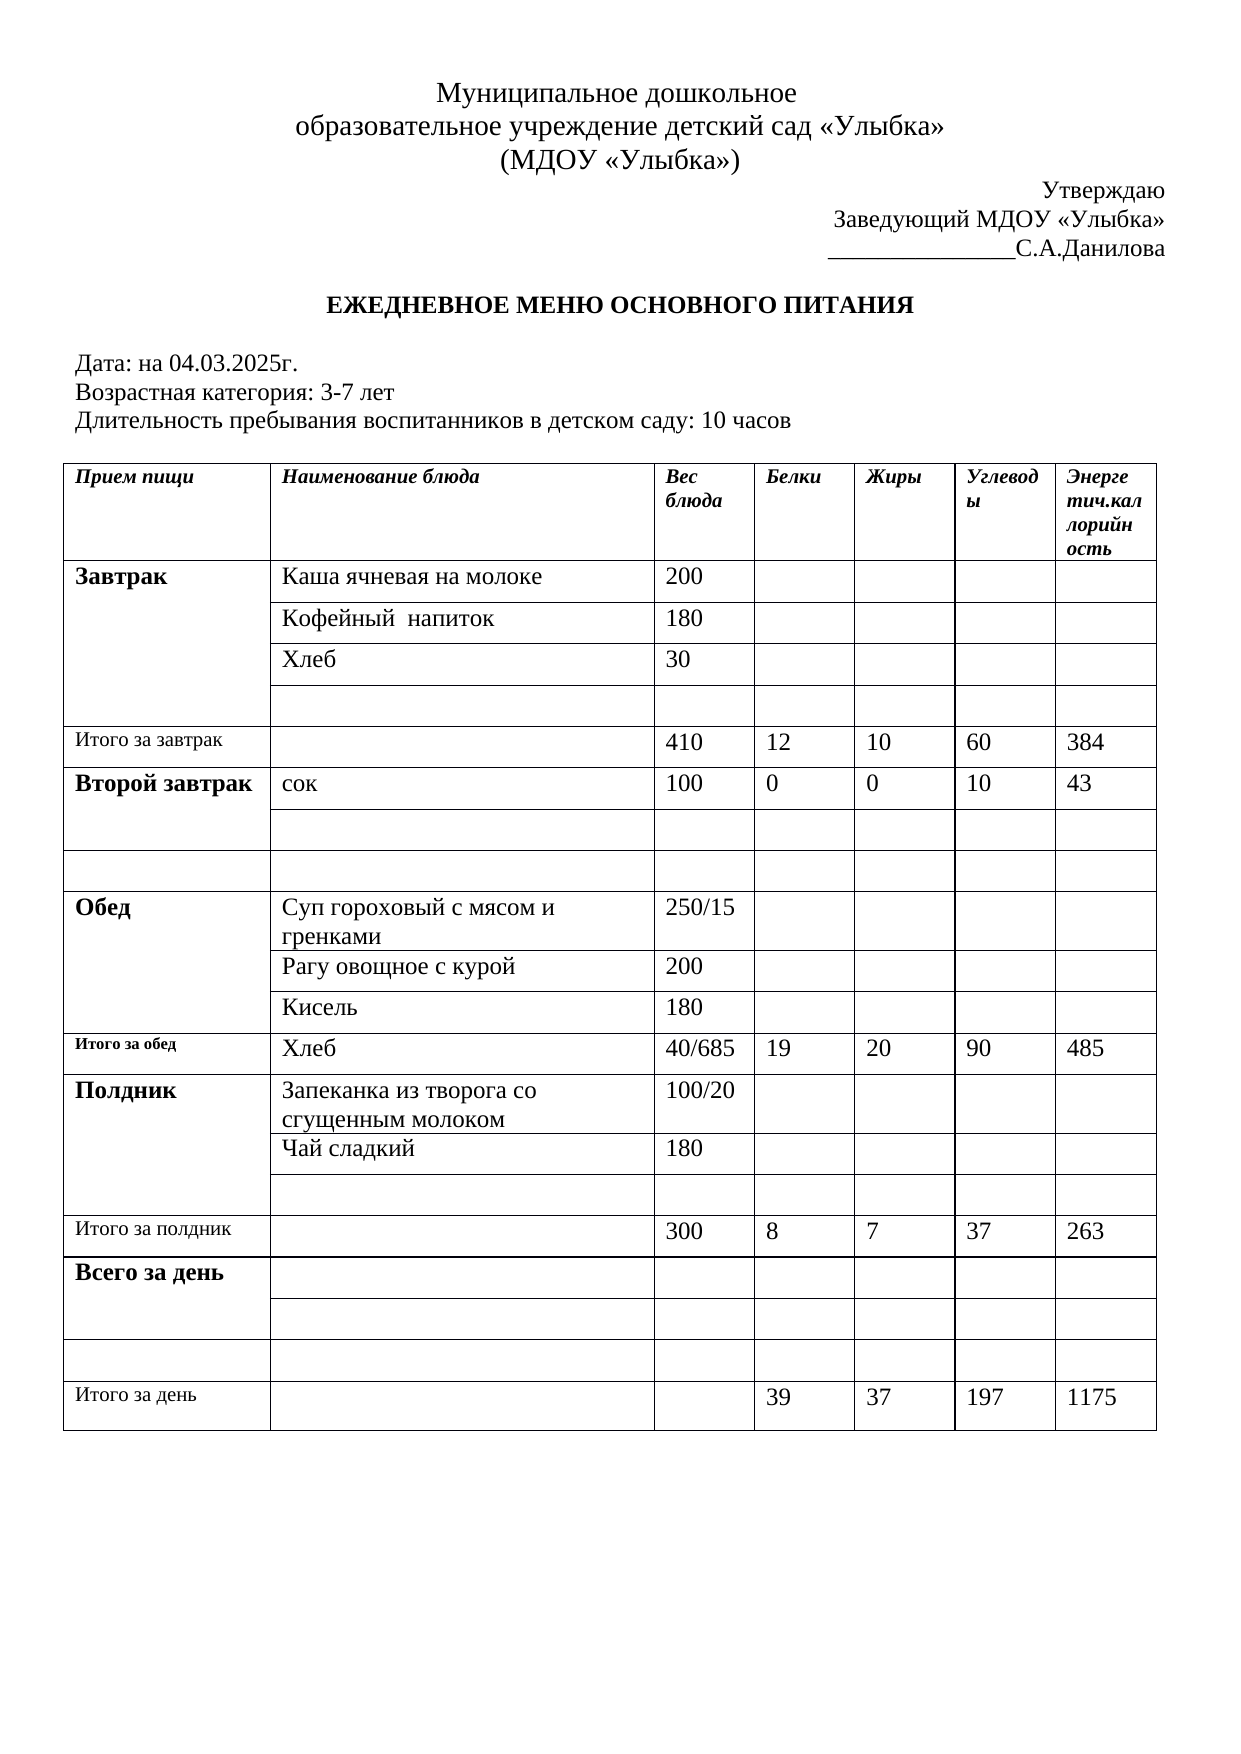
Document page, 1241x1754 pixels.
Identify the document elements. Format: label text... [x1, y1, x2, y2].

table_cell [655, 810, 754, 850]
table_cell [1056, 686, 1156, 726]
table_cell 197 [956, 1382, 1055, 1430]
table_header Энергетич.каллорийность [1056, 464, 1156, 560]
table_cell [755, 992, 854, 1032]
table_cell 410 [655, 727, 754, 767]
table_cell [855, 951, 954, 991]
table_header Наименование блюда [271, 464, 654, 560]
table_cell [1056, 851, 1156, 891]
table_cell Итого за день [64, 1382, 270, 1430]
text (МДОУ «Улыбка») [75, 142, 1165, 176]
table_header Жиры [855, 464, 954, 560]
table_cell 0 [855, 768, 954, 808]
table_cell [1056, 1175, 1156, 1215]
table_cell сок [271, 768, 654, 808]
table_cell 20 [855, 1034, 954, 1074]
table_cell 300 [655, 1216, 754, 1256]
table_cell [956, 810, 1055, 850]
table_cell [956, 992, 1055, 1032]
table_cell [956, 686, 1055, 726]
table_cell 1175 [1056, 1382, 1156, 1430]
table_cell [755, 1340, 854, 1381]
table_cell Всего за день [64, 1258, 270, 1339]
table_cell [655, 1340, 754, 1381]
table_cell [855, 1340, 954, 1381]
table_cell [956, 1258, 1055, 1298]
table_cell Полдник [64, 1075, 270, 1215]
table_cell [855, 686, 954, 726]
table_cell 250/15 [655, 892, 754, 950]
table_cell [271, 1340, 654, 1381]
table_cell 40/685 [655, 1034, 754, 1074]
table_cell [755, 686, 854, 726]
table_header Вес блюда [655, 464, 754, 560]
table_cell [1056, 603, 1156, 643]
table_cell 100 [655, 768, 754, 808]
table_header Белки [755, 464, 854, 560]
table_cell [855, 851, 954, 891]
table_cell Обед [64, 892, 270, 1032]
table_cell [855, 561, 954, 602]
table_cell [755, 1175, 854, 1215]
table_cell 485 [1056, 1034, 1156, 1074]
table_cell 100/20 [655, 1075, 754, 1132]
table_cell [956, 1134, 1055, 1174]
table_header Прием пищи [64, 464, 270, 560]
table_cell 180 [655, 1134, 754, 1174]
table_cell [956, 951, 1055, 991]
table_cell [271, 1175, 654, 1215]
table_cell [1056, 1258, 1156, 1298]
table_cell [855, 603, 954, 643]
table_cell [855, 810, 954, 850]
table_cell [271, 1216, 654, 1256]
table_cell Завтрак [64, 561, 270, 726]
text Возрастная категория: 3-7 лет [75, 377, 1165, 406]
text ЕЖЕДНЕВНОЕ МЕНЮ ОСНОВНОГО ПИТАНИЯ [75, 291, 1165, 319]
table_cell 200 [655, 561, 754, 602]
table_cell 7 [855, 1216, 954, 1256]
table_cell [956, 892, 1055, 950]
table_cell [271, 1299, 654, 1339]
table_cell 90 [956, 1034, 1055, 1074]
table_cell [271, 686, 654, 726]
table_cell [271, 1382, 654, 1430]
table_cell [64, 1340, 270, 1381]
table_cell Итого за полдник [64, 1216, 270, 1256]
text Утверждаю [75, 176, 1165, 204]
table_cell [1056, 951, 1156, 991]
table_cell 384 [1056, 727, 1156, 767]
table_cell 43 [1056, 768, 1156, 808]
table_cell Чай сладкий [271, 1134, 654, 1174]
table_cell Хлеб [271, 644, 654, 684]
table_cell [755, 603, 854, 643]
table_cell [64, 851, 270, 891]
table_cell [655, 851, 754, 891]
table_cell [755, 810, 854, 850]
table_cell Хлеб [271, 1034, 654, 1074]
table_cell Рагу овощное с курой [271, 951, 654, 991]
text Длительность пребывания воспитанников в детском саду: 10 часов [75, 406, 1165, 434]
table_cell [655, 1299, 754, 1339]
table_cell [655, 1258, 754, 1298]
table_cell [1056, 1075, 1156, 1132]
table_cell [855, 1075, 954, 1132]
table_cell 10 [855, 727, 954, 767]
table_cell 0 [755, 768, 854, 808]
table_cell [956, 561, 1055, 602]
table_cell 180 [655, 992, 754, 1032]
table_cell [1056, 561, 1156, 602]
table_cell [956, 1175, 1055, 1215]
table_cell 200 [655, 951, 754, 991]
table_cell [755, 561, 854, 602]
table_cell [755, 644, 854, 684]
table_cell [956, 1075, 1055, 1132]
table_cell [755, 951, 854, 991]
table_cell [755, 892, 854, 950]
table_cell Суп гороховый с мясом и гренками [271, 892, 654, 950]
table_cell Каша ячневая на молоке [271, 561, 654, 602]
table_cell [1056, 1299, 1156, 1339]
table_cell 60 [956, 727, 1055, 767]
table_cell [271, 851, 654, 891]
table_cell [855, 644, 954, 684]
table_cell [855, 992, 954, 1032]
table_cell 12 [755, 727, 854, 767]
table_cell [855, 1175, 954, 1215]
table_cell [855, 892, 954, 950]
table_cell 263 [1056, 1216, 1156, 1256]
table_cell 10 [956, 768, 1055, 808]
table_cell [956, 1340, 1055, 1381]
table_cell Итого за завтрак [64, 727, 270, 767]
table_cell [956, 603, 1055, 643]
table_cell Кисель [271, 992, 654, 1032]
table_cell [271, 810, 654, 850]
table_cell [755, 1075, 854, 1132]
table_cell [1056, 810, 1156, 850]
table_cell [855, 1134, 954, 1174]
table_cell Кофейный напиток [271, 603, 654, 643]
table_cell 37 [855, 1382, 954, 1430]
table_cell [755, 1258, 854, 1298]
text _______________С.А.Данилова [75, 233, 1165, 262]
table_cell [956, 644, 1055, 684]
table_cell 39 [755, 1382, 854, 1430]
text Муниципальное дошкольное [75, 75, 1165, 108]
text Дата: на 04.03.2025г. [75, 348, 1165, 377]
table_cell [755, 851, 854, 891]
table_cell [1056, 1340, 1156, 1381]
table_cell 8 [755, 1216, 854, 1256]
table_header Углеводы [956, 464, 1055, 560]
text Заведующий МДОУ «Улыбка» [75, 204, 1165, 233]
table_cell Запеканка из творога со сгущенным молоком [271, 1075, 654, 1132]
table_cell [271, 1258, 654, 1298]
table_cell Итого за обед [64, 1034, 270, 1074]
table_cell [655, 1175, 754, 1215]
table_cell [956, 851, 1055, 891]
table_cell 37 [956, 1216, 1055, 1256]
table_cell 180 [655, 603, 754, 643]
table_cell [1056, 644, 1156, 684]
table_cell Второй завтрак [64, 768, 270, 850]
table_cell 30 [655, 644, 754, 684]
table_cell [956, 1299, 1055, 1339]
text образовательное учреждение детский сад «Улыбка» [75, 108, 1165, 142]
table_cell [855, 1258, 954, 1298]
table_cell [855, 1299, 954, 1339]
table_cell [755, 1299, 854, 1339]
table_cell 19 [755, 1034, 854, 1074]
table_cell [1056, 892, 1156, 950]
table_cell [1056, 992, 1156, 1032]
table_cell [755, 1134, 854, 1174]
table_cell [655, 1382, 754, 1430]
table_cell [655, 686, 754, 726]
table_cell [1056, 1134, 1156, 1174]
table_cell [271, 727, 654, 767]
